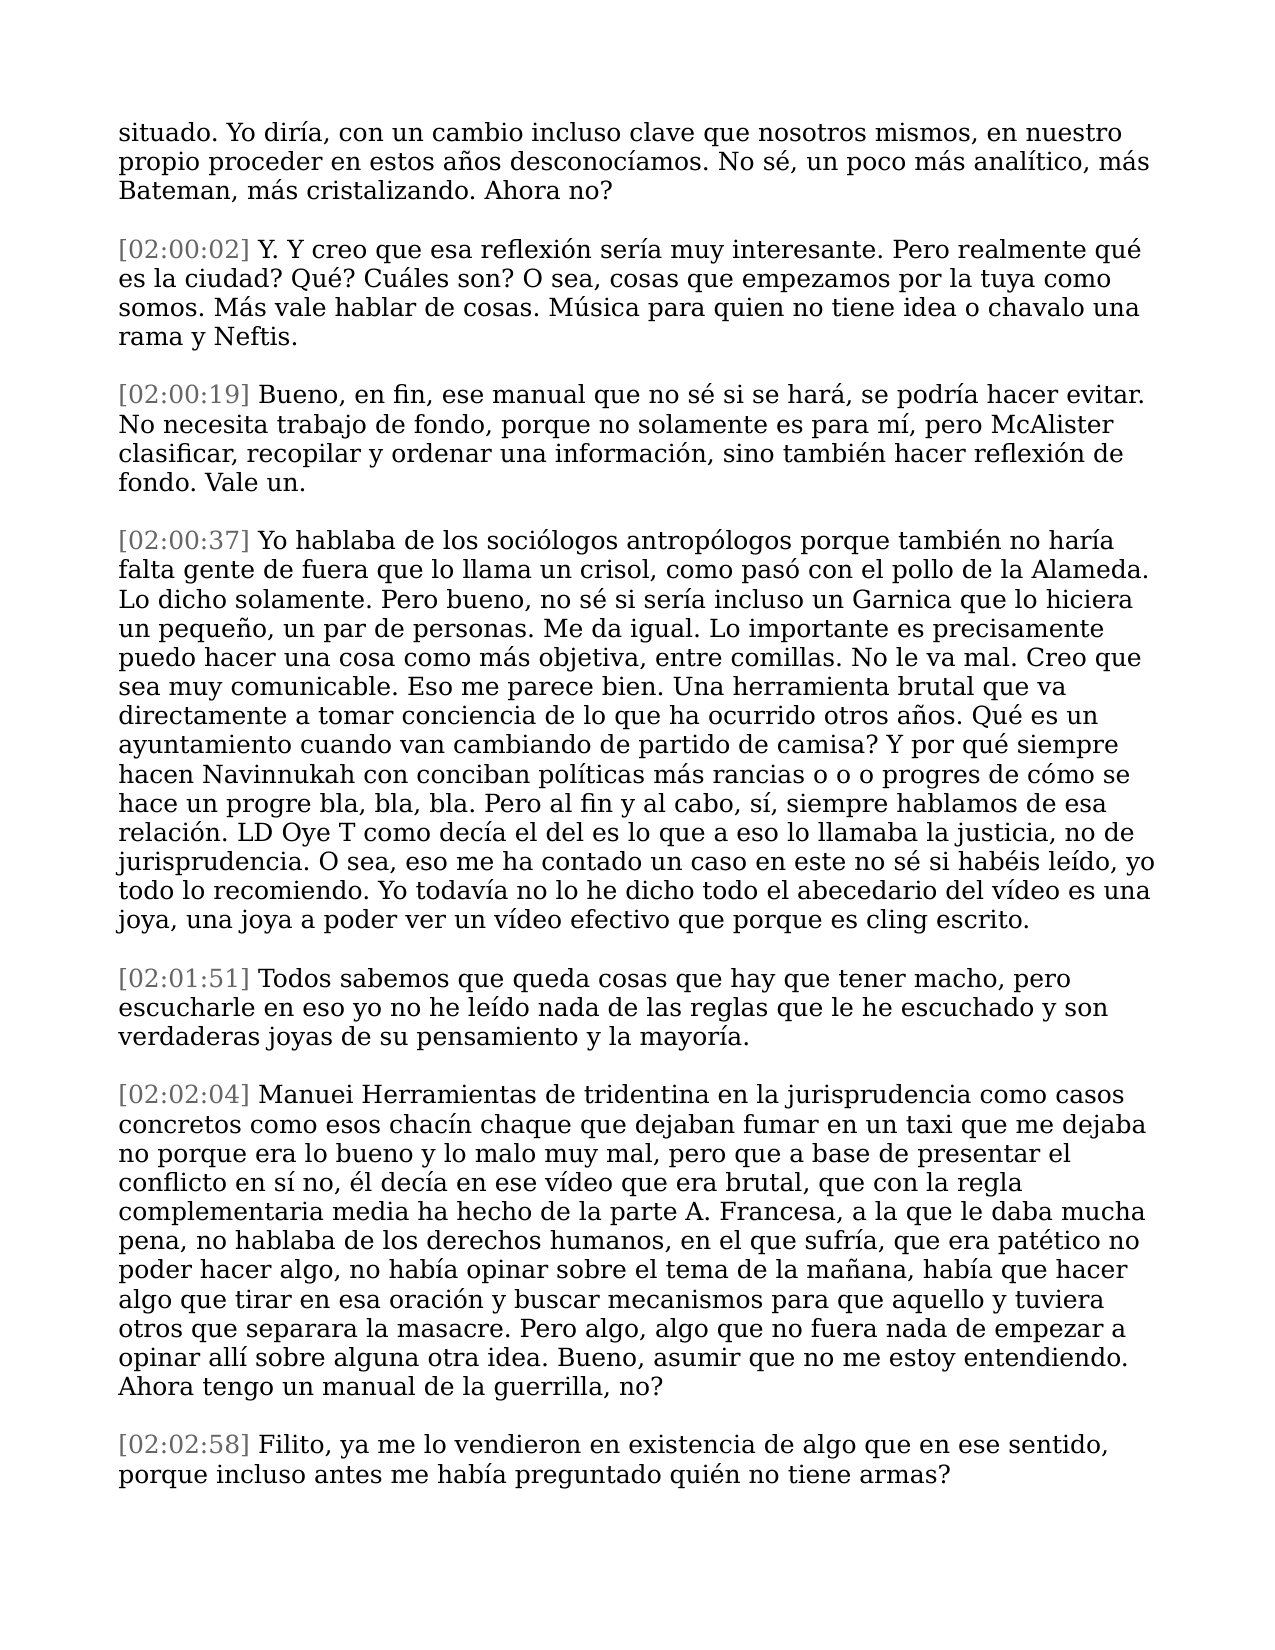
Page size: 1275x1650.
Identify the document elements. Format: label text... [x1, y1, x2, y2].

text [02:01:51] Todos sabemos que queda cosas que hay que tener macho, pero escucharle en eso yo no he leído nada de las reglas que le he escuchado y son verdaderas joyas de su pensamiento y la mayoría. [118, 964, 1157, 1051]
text [02:00:19] Bueno, en fin, ese manual que no sé si se hará, se podría hacer evitar. No necesita trabajo de fondo, porque no solamente es para mí, pero McAlister clasificar, recopilar y ordenar una información, sino también hacer reflexión de fondo. Vale un. [118, 381, 1157, 497]
text [02:02:04] Manuei Herramientas de tridentina en la jurisprudencia como casos concretos como esos chacín chaque que dejaban fumar en un taxi que me dejaba no porque era lo bueno y lo malo muy mal, pero que a base de presentar el conflicto en sí no, él decía en ese vídeo que era brutal, que con la regla complementaria media ha hecho de la parte A. Francesa, a la que le daba mucha pena, no hablaba de los derechos humanos, en el que sufría, que era patético no poder hacer algo, no había opinar sobre el tema de la mañana, había que hacer algo que tirar en esa oración y buscar mecanismos para que aquello y tuviera otros que separara la masacre. Pero algo, algo que no fuera nada de empezar a opinar allí sobre alguna otra idea. Bueno, asumir que no me estoy entendiendo. Ahora tengo un manual de la guerrilla, no? [118, 1081, 1157, 1401]
text [02:00:37] Yo hablaba de los sociólogos antropólogos porque también no haría falta gente de fuera que lo llama un crisol, como pasó con el pollo de la Alameda. Lo dicho solamente. Pero bueno, no sé si sería incluso un Garnica que lo hiciera un pequeño, un par de personas. Me da igual. Lo importante es precisamente puedo hacer una cosa como más objetiva, entre comillas. No le va mal. Creo que sea muy comunicable. Eso me parece bien. Una herramienta brutal que va directamente a tomar conciencia de lo que ha ocurrido otros años. Qué es un ayuntamiento cuando van cambiando de partido de camisa? Y por qué siempre hacen Navinnukah con conciban políticas más rancias o o o progres de cómo se hace un progre bla, bla, bla. Pero al fin y al cabo, sí, siempre hablamos de esa relación. LD Oye T como decía el del es lo que a eso lo llamaba la justicia, no de jurisprudencia. O sea, eso me ha contado un caso en este no sé si habéis leído, yo todo lo recomiendo. Yo todavía no lo he dicho todo el abecedario del vídeo es una joya, una joya a poder ver un vídeo efectivo que porque es cling escrito. [118, 526, 1157, 935]
text [02:00:02] Y. Y creo que esa reflexión sería muy interesante. Pero realmente qué es la ciudad? Qué? Cuáles son? O sea, cosas que empezamos por la tuya como somos. Más vale hablar de cosas. Música para quien no tiene idea o chavalo una rama y Neftis. [118, 235, 1157, 351]
text situado. Yo diría, con un cambio incluso clave que nosotros mismos, en nuestro propio proceder en estos años desconocíamos. No sé, un poco más analítico, más Bateman, más cristalizando. Ahora no? [118, 118, 1157, 206]
text [02:02:58] Filito, ya me lo vendieron en existencia de algo que en ese sentido, porque incluso antes me había preguntado quién no tiene armas? [118, 1431, 1157, 1489]
